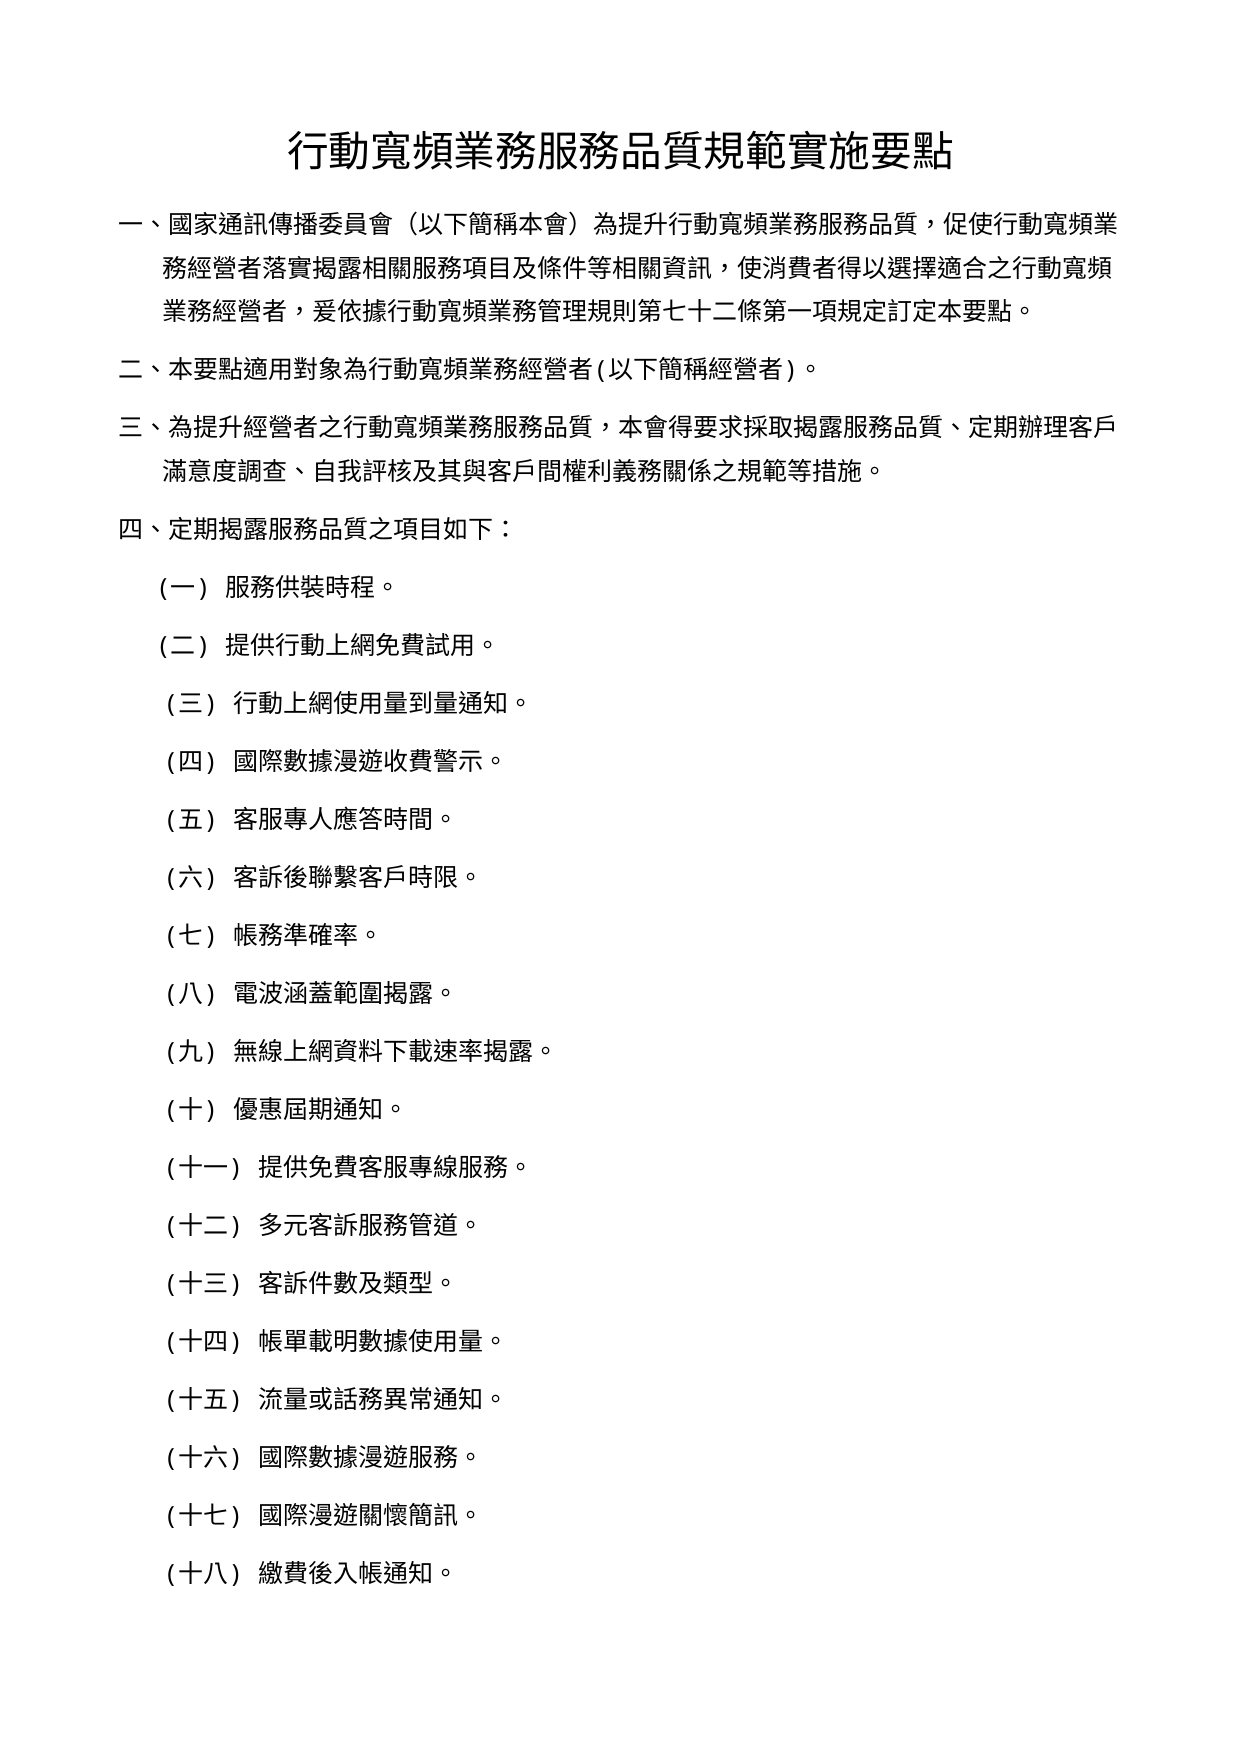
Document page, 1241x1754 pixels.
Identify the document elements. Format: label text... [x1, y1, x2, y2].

text (十八) 繳費後入帳通知。 [118, 1554, 1122, 1590]
text (八) 電波涵蓋範圍揭露。 [118, 973, 1122, 1010]
text (十三) 客訴件數及類型。 [118, 1264, 1122, 1300]
text (七) 帳務準確率。 [118, 916, 1122, 952]
text (九) 無線上網資料下載速率揭露。 [118, 1032, 1122, 1068]
text (六) 客訴後聯繫客戶時限。 [118, 857, 1122, 894]
text (五) 客服專人應答時間。 [118, 799, 1122, 836]
text (十二) 多元客訴服務管道。 [118, 1206, 1122, 1242]
text 四、定期揭露服務品質之項目如下： [118, 509, 1122, 546]
text (四) 國際數據漫遊收費警示。 [118, 741, 1122, 778]
text 一、國家通訊傳播委員會（以下簡稱本會）為提升行動寬頻業務服務品質，促使行動寬頻業務經營者落實揭露相關服務項目及條件等相關資訊，使消費者得以選擇適合之行動寬頻業務經營者，爰依據行動寬頻業務管理規則第七十二條第一項規定訂定本要點。 [118, 205, 1122, 328]
text (一) 服務供裝時程。 [156, 567, 1122, 604]
text (十) 優惠屆期通知。 [118, 1089, 1122, 1126]
text (十七) 國際漫遊關懷簡訊。 [118, 1496, 1122, 1532]
text 三、為提升經營者之行動寬頻業務服務品質，本會得要求採取揭露服務品質、定期辦理客戶滿意度調查、自我評核及其與客戶間權利義務關係之規範等措施。 [118, 408, 1122, 488]
text 二、本要點適用對象為行動寬頻業務經營者(以下簡稱經營者)。 [118, 350, 1122, 386]
text (十六) 國際數據漫遊服務。 [118, 1438, 1122, 1474]
text (十四) 帳單載明數據使用量。 [118, 1322, 1122, 1358]
text (三) 行動上網使用量到量通知。 [118, 683, 1122, 720]
text (十一) 提供免費客服專線服務。 [118, 1148, 1122, 1184]
text (十五) 流量或話務異常通知。 [118, 1380, 1122, 1416]
text (二) 提供行動上網免費試用。 [156, 625, 1122, 662]
text 行動寬頻業務服務品質規範實施要點 [118, 118, 1122, 178]
